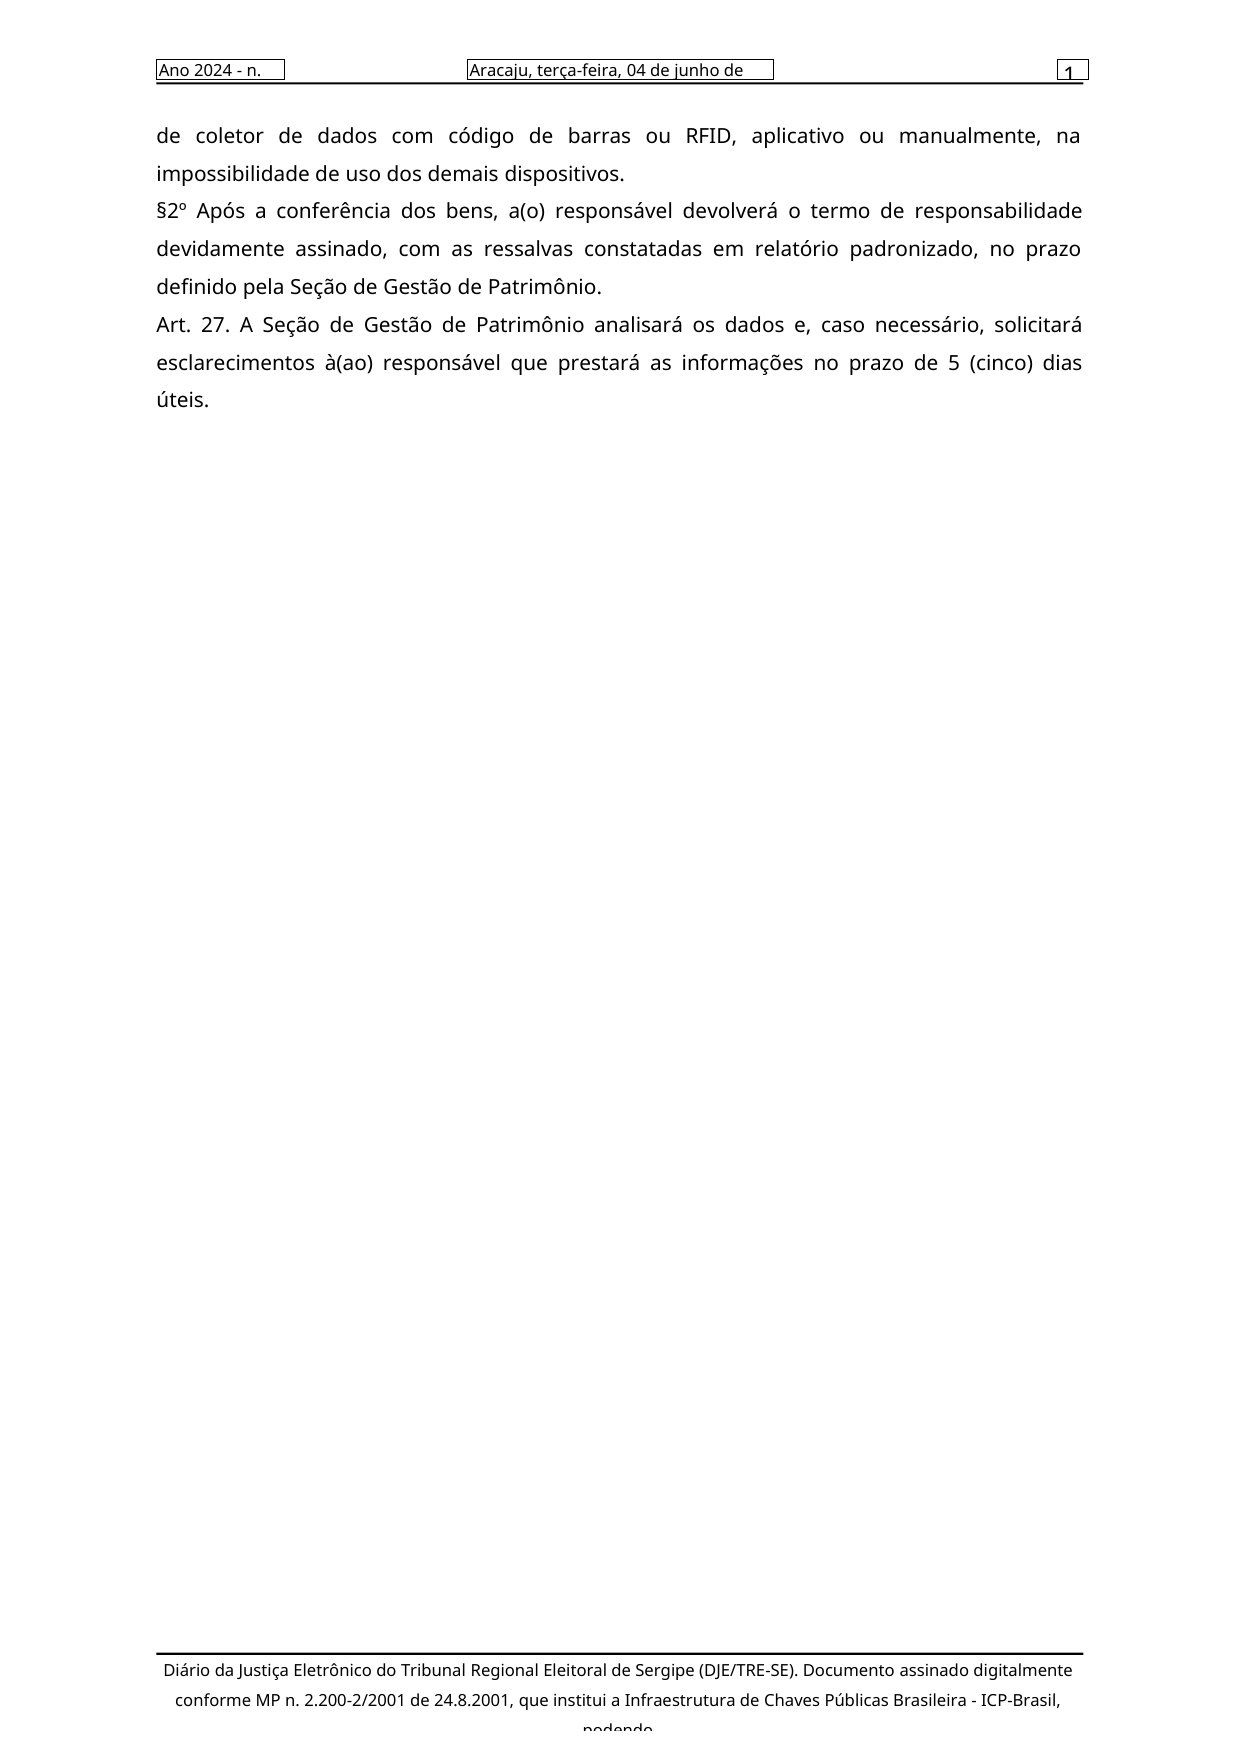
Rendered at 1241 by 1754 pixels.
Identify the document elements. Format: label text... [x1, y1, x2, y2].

text §2º Após a conferência dos bens, a(o) responsável devolverá o termo de responsabilidade devidamente assinado, com as ressalvas constatadas em relatório padronizado, no prazo definido pela Seção de Gestão de Patrimônio. [156, 196, 1083, 301]
text de coletor de dados com código de barras ou RFID, aplicativo ou manualmente, na impossibilidade de uso dos demais dispositivos. [156, 121, 1083, 187]
text Art. 27. A Seção de Gestão de Patrimônio analisará os dados e, caso necessário, solicitará esclarecimentos à(ao) responsável que prestará as informações no prazo de 5 (cinco) dias úteis. [156, 310, 1083, 414]
